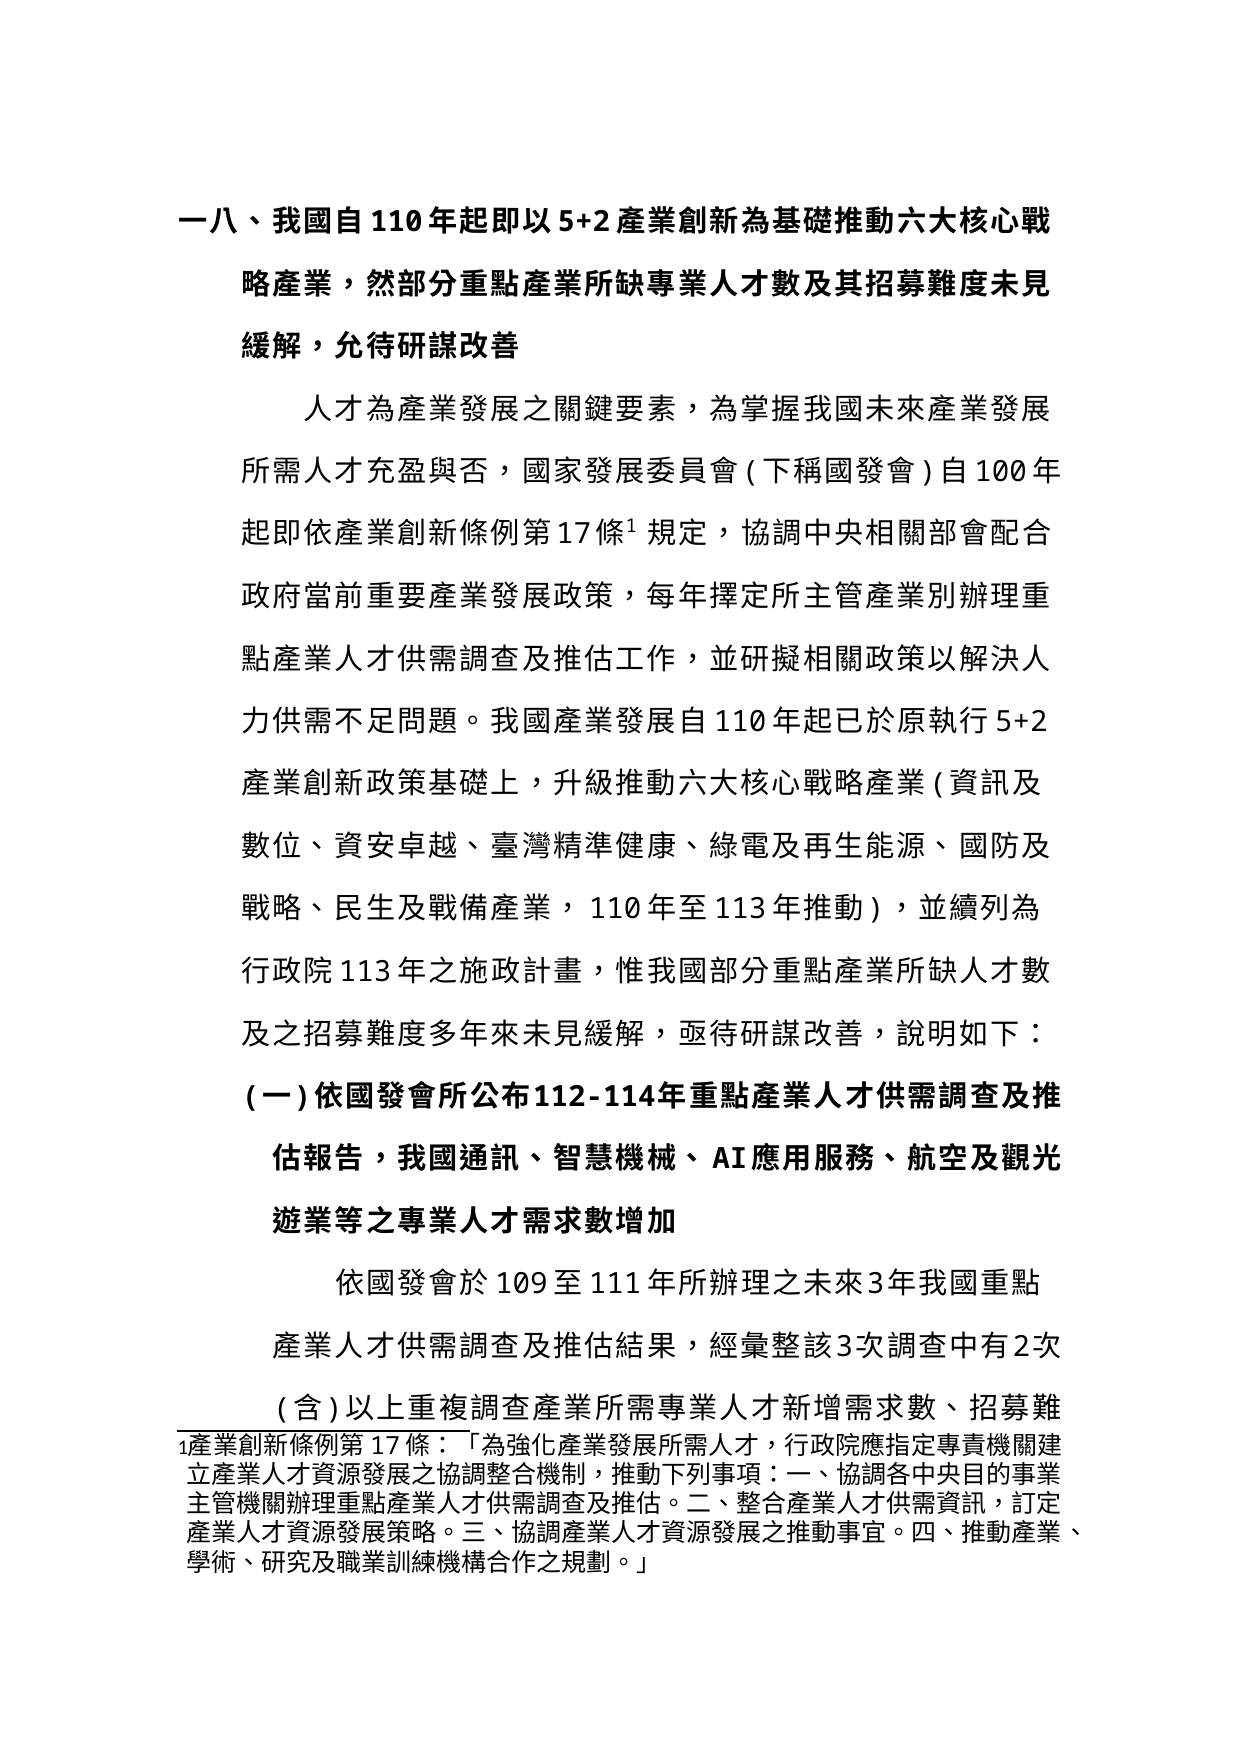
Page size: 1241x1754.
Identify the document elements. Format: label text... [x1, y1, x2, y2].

text 一八、我國自110年起即以5+2產業創新為基礎推動六大核心戰略產業，然部分重點產業所缺專業人才數及其招募難度未見緩解，允待研謀改善 [177, 177, 1063, 365]
text 產業創新條例第17條：「為強化產業發展所需人才，行政院應指定專責機關建立產業人才資源發展之協調整合機制，推動下列事項：一、協調各中央目的事業主管機關辦理重點產業人才供需調查及推估。二、整合產業人才供需資訊，訂定產業人才資源發展策略。三、協調產業人才資源發展之推動事宜。四、推動產業、學術、研究及職業訓練機構合作之規劃。」 [177, 1431, 1063, 1577]
text 人才為產業發展之關鍵要素，為掌握我國未來產業發展所需人才充盈與否，國家發展委員會(下稱國發會)自100年起即依產業創新條例第17條規定，協調中央相關部會配合政府當前重要產業發展政策，每年擇定所主管產業別辦理重點產業人才供需調查及推估工作，並研擬相關政策以解決人力供需不足問題。我國產業發展自110年起已於原執行5+2產業創新政策基礎上，升級推動六大核心戰略產業(資訊及數位、資安卓越、臺灣精準健康、綠電及再生能源、國防及戰略、民生及戰備產業，110年至113年推動)，並續列為行政院113年之施政計畫，惟我國部分重點產業所缺人才數及之招募難度多年來未見緩解，亟待研謀改善，說明如下： [236, 365, 1063, 1052]
text (一)依國發會所公布112-114年重點產業人才供需調查及推估報告，我國通訊、智慧機械、AI應用服務、航空及觀光遊業等之專業人才需求數增加 [236, 1052, 1063, 1240]
text 依國發會於109至111年所辦理之未來3年我國重點產業人才供需調查及推估結果，經彙整該3次調查中有2次(含)以上重複調查產業所需專業人才新增需求數、招募難度及需海外攬才之變化情況(詳表1)，如按景氣保守至樂觀推估，我國通訊(含5G)產業、智慧機械、AI應用服務、航空及觀光遊業等產業112-114年需求人數均有增加，其中又以智慧機械產業需求專業人才數逐次遞增並於連續2次調查中，年平均新增需求人數均逾萬人最高。 [266, 1240, 1063, 1427]
